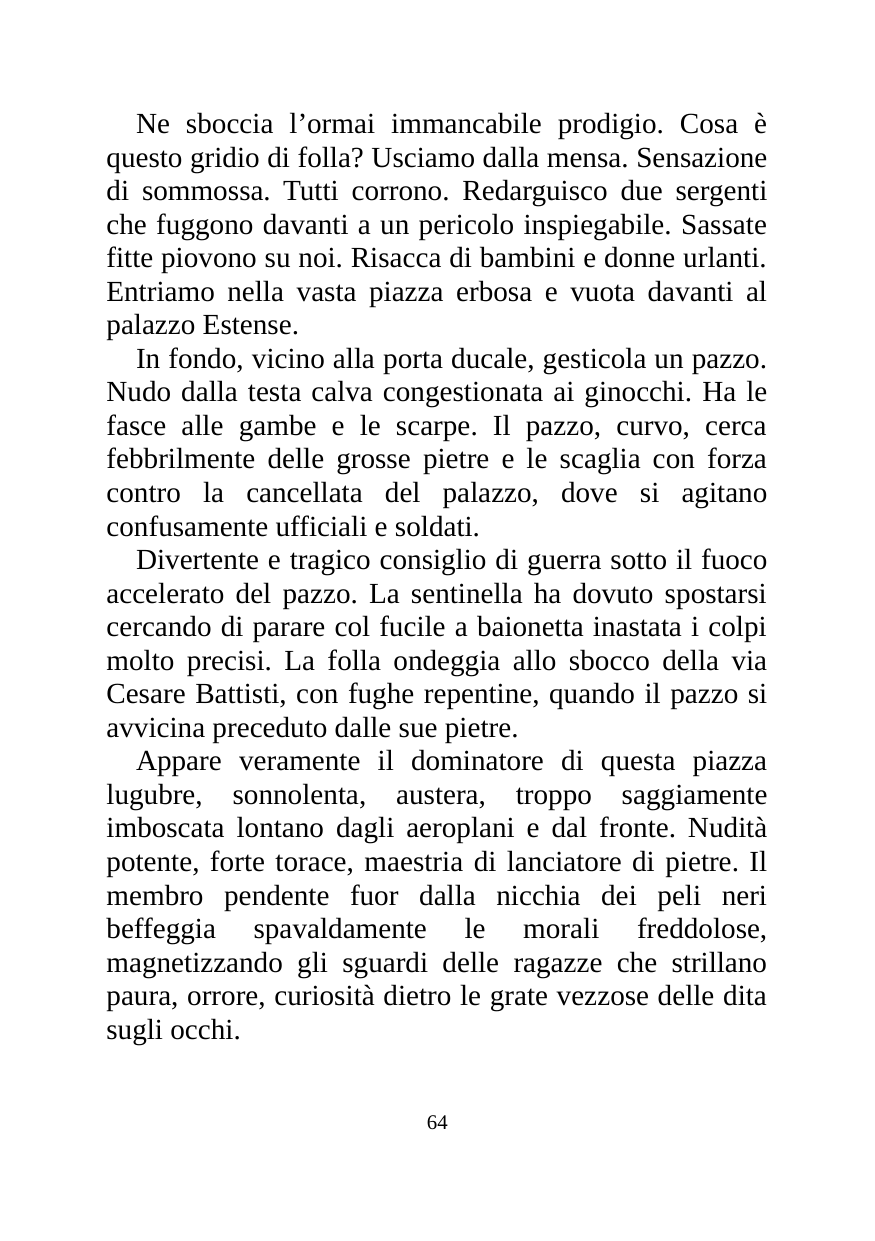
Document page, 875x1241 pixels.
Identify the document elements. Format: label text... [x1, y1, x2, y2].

text Divertente e tragico consiglio di guerra sotto il fuoco accelerato del pazzo. La sentinella ha dovuto spostarsi cercando di parare col fucile a baionetta inastata i colpi molto precisi. La folla ondeggia allo sbocco della via Cesare Battisti, con fughe repentine, quando il pazzo si avvicina preceduto dalle sue pietre. [106, 542, 768, 743]
text In fondo, vicino alla porta ducale, gesticola un pazzo. Nudo dalla testa calva congestionata ai ginocchi. Ha le fasce alle gambe e le scarpe. Il pazzo, curvo, cerca febbrilmente delle grosse pietre e le scaglia con forza contro la cancellata del palazzo, dove si agitano confusamente ufficiali e soldati. [106, 341, 768, 542]
text Ne sboccia l’ormai immancabile prodigio. Cosa è questo gridio di folla? Usciamo dalla mensa. Sensazione di sommossa. Tutti corrono. Redarguisco due sergenti che fuggono davanti a un pericolo inspiegabile. Sassate fitte piovono su noi. Risacca di bambini e donne urlanti. Entriamo nella vasta piazza erbosa e vuota davanti al palazzo Estense. [106, 106, 768, 341]
text Appare veramente il dominatore di questa piazza lugubre, sonnolenta, austera, troppo saggiamente imboscata lontano dagli aeroplani e dal fronte. Nudità potente, forte torace, maestria di lanciatore di pietre. Il membro pendente fuor dalla nicchia dei peli neri beffeggia spavaldamente le morali freddolose, magnetizzando gli sguardi delle ragazze che strillano paura, orrore, curiosità dietro le grate vezzose delle dita sugli occhi. [106, 743, 768, 1045]
